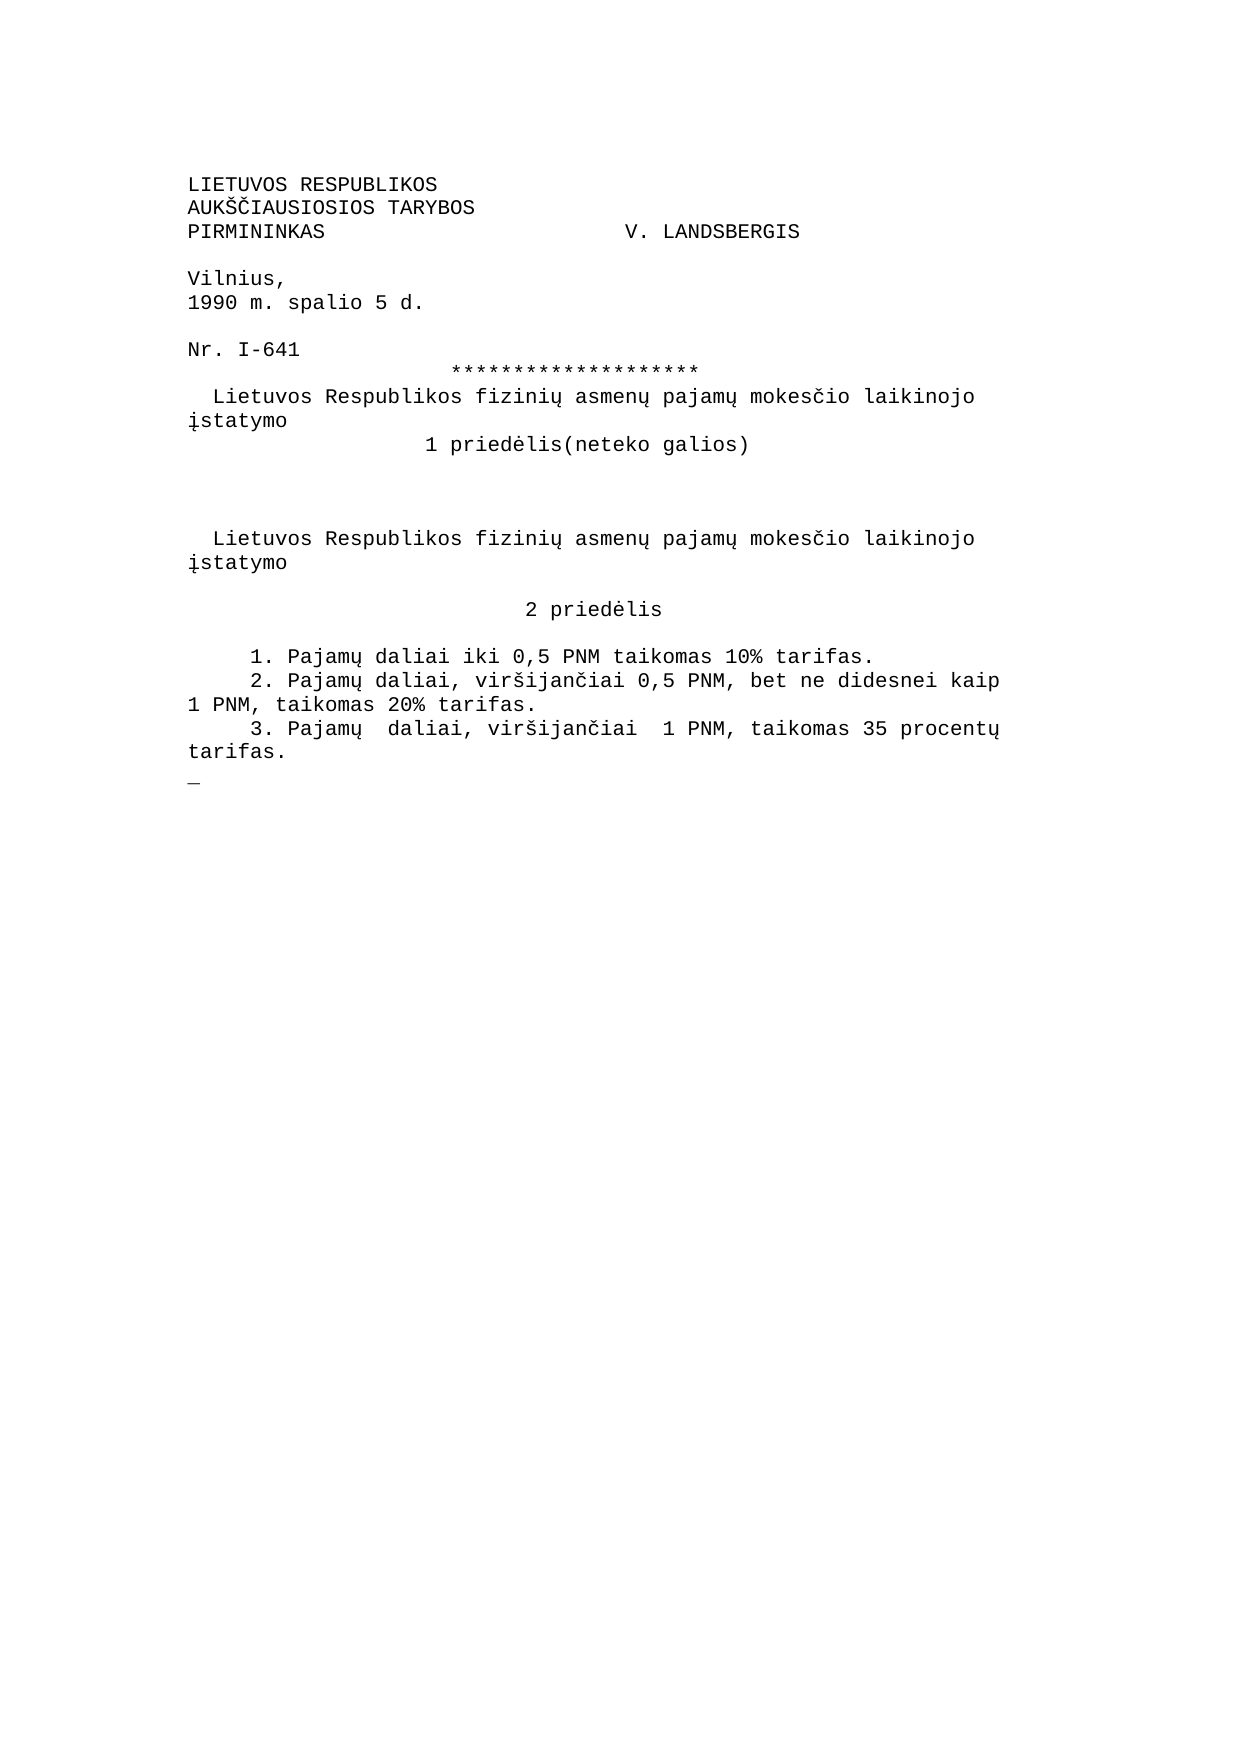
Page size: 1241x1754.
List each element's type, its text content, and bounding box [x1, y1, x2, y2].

text AUKŠČIAUSIOSIOS TARYBOS [187, 197, 1053, 221]
text 1 priedėlis(neteko galios) [187, 434, 1053, 457]
text PIRMININKAS V. LANDSBERGIS [187, 221, 1053, 244]
text 1 PNM, taikomas 20% tarifas. [187, 694, 1053, 717]
text Vilnius, [187, 268, 1053, 292]
text _ [187, 765, 1053, 788]
text Nr. I-641 [187, 339, 1053, 363]
text ******************** [187, 363, 1053, 386]
text 3. Pajamų daliai, viršijančiai 1 PNM, taikomas 35 procentų [187, 717, 1053, 741]
text įstatymo [187, 552, 1053, 576]
text tarifas. [187, 741, 1053, 765]
text 2 priedėlis [187, 599, 1053, 623]
text 2. Pajamų daliai, viršijančiai 0,5 PNM, bet ne didesnei kaip [187, 670, 1053, 694]
text Lietuvos Respublikos fizinių asmenų pajamų mokesčio laikinojo [187, 528, 1053, 552]
text įstatymo [187, 410, 1053, 434]
text 1. Pajamų daliai iki 0,5 PNM taikomas 10% tarifas. [187, 647, 1053, 670]
text 1990 m. spalio 5 d. [187, 292, 1053, 316]
text LIETUVOS RESPUBLIKOS [187, 174, 1053, 197]
text Lietuvos Respublikos fizinių asmenų pajamų mokesčio laikinojo [187, 386, 1053, 410]
